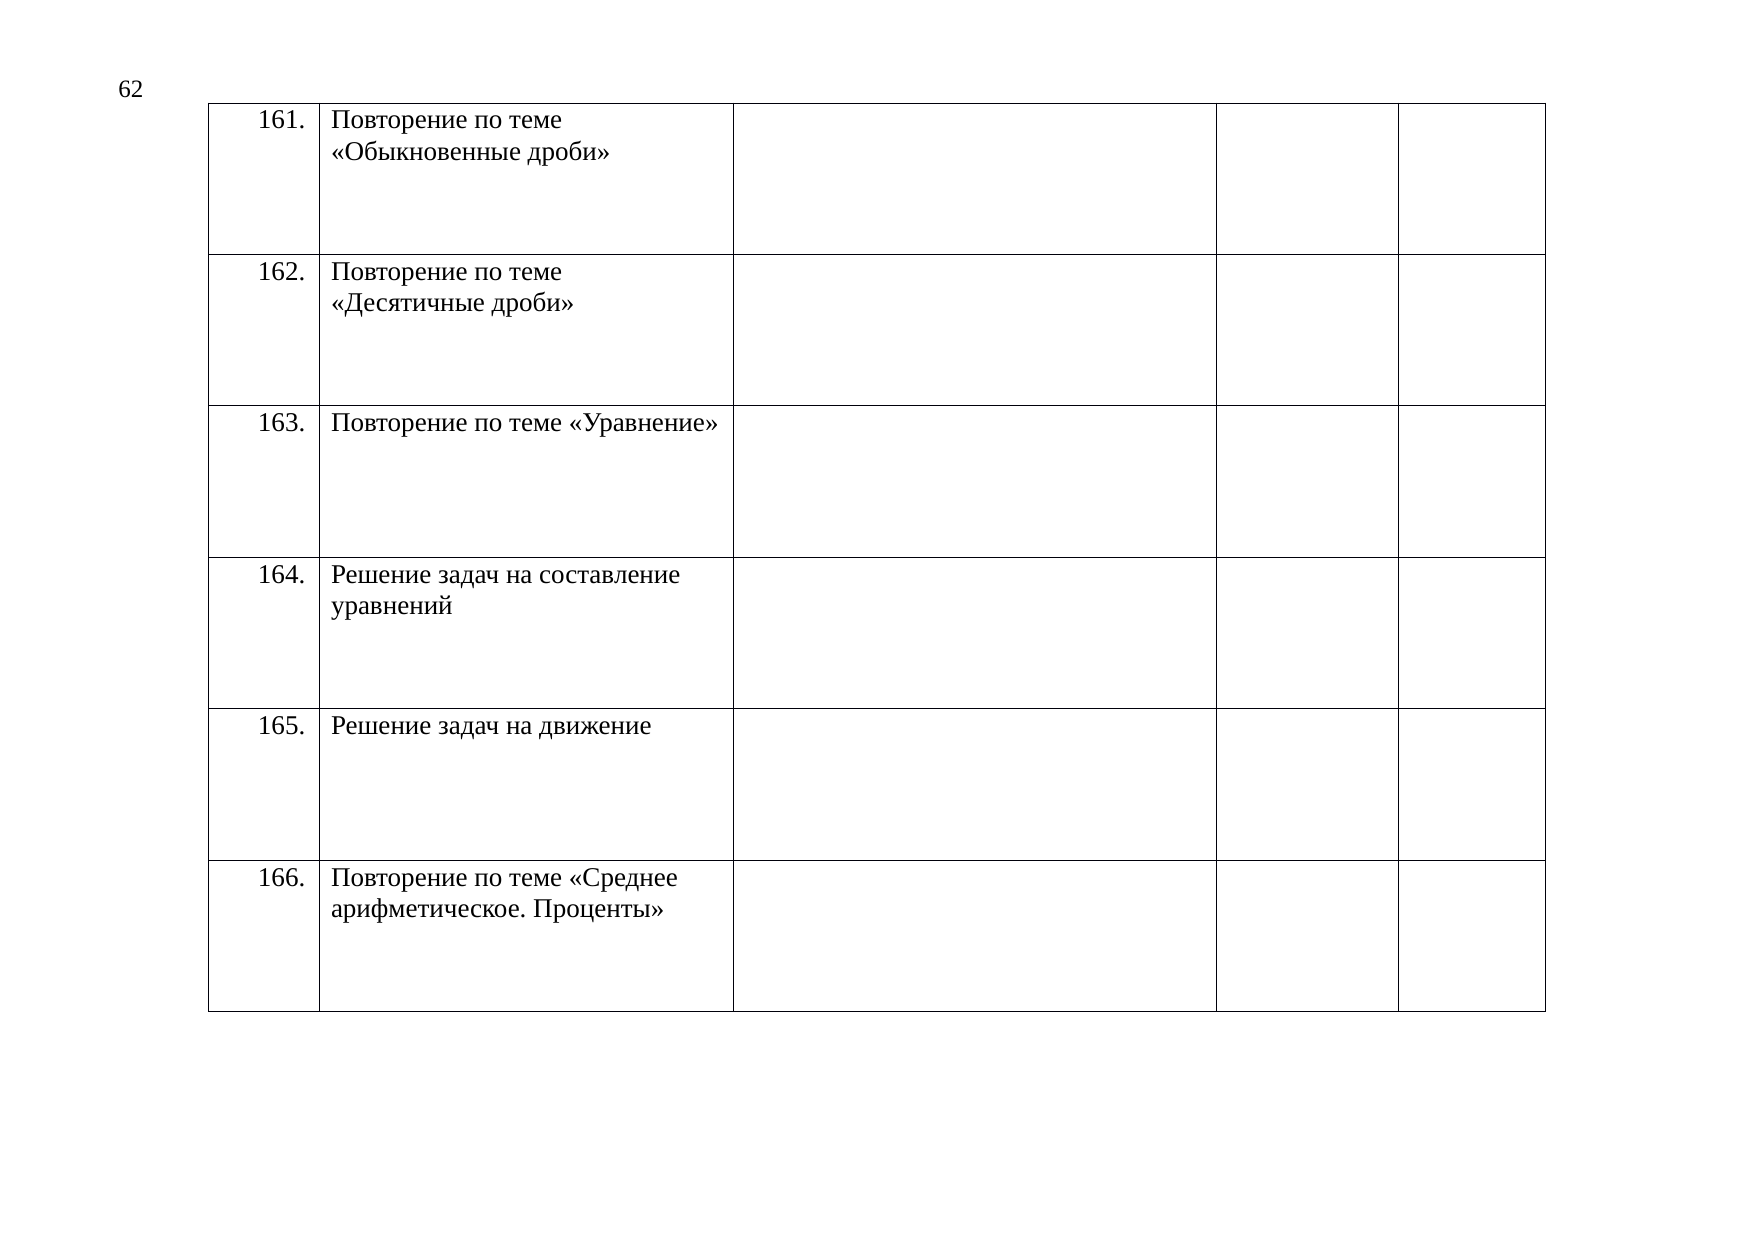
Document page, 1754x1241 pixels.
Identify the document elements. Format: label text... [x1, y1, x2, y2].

table_cell [209, 406, 319, 557]
table_cell [1217, 104, 1398, 254]
table_cell Повторение по теме «Среднее арифметическое. Проценты» [320, 861, 733, 1011]
table_cell [734, 558, 1216, 708]
table_cell Решение задач на движение [320, 709, 733, 860]
table_cell [209, 861, 319, 1011]
table_cell [1217, 255, 1398, 405]
table_cell [1399, 406, 1545, 557]
table_cell [1217, 861, 1398, 1011]
table_cell [1217, 709, 1398, 860]
table_cell Решение задач на составление уравнений [320, 558, 733, 708]
table_cell [209, 558, 319, 708]
table_cell [1217, 558, 1398, 708]
table_cell [1399, 104, 1545, 254]
table_cell Повторение по теме «Обыкновенные дроби» [320, 104, 733, 254]
table_cell [1399, 709, 1545, 860]
table_cell [209, 104, 319, 254]
table_cell [209, 709, 319, 860]
table_cell Повторение по теме «Десятичные дроби» [320, 255, 733, 405]
table_cell [209, 255, 319, 405]
table_cell [734, 861, 1216, 1011]
table_cell [1399, 861, 1545, 1011]
table_cell [1217, 406, 1398, 557]
table_cell Повторение по теме «Уравнение» [320, 406, 733, 557]
table_cell [734, 406, 1216, 557]
table_cell [1399, 255, 1545, 405]
table_cell [1399, 558, 1545, 708]
table_cell [734, 255, 1216, 405]
table_cell [734, 709, 1216, 860]
table_cell [734, 104, 1216, 254]
